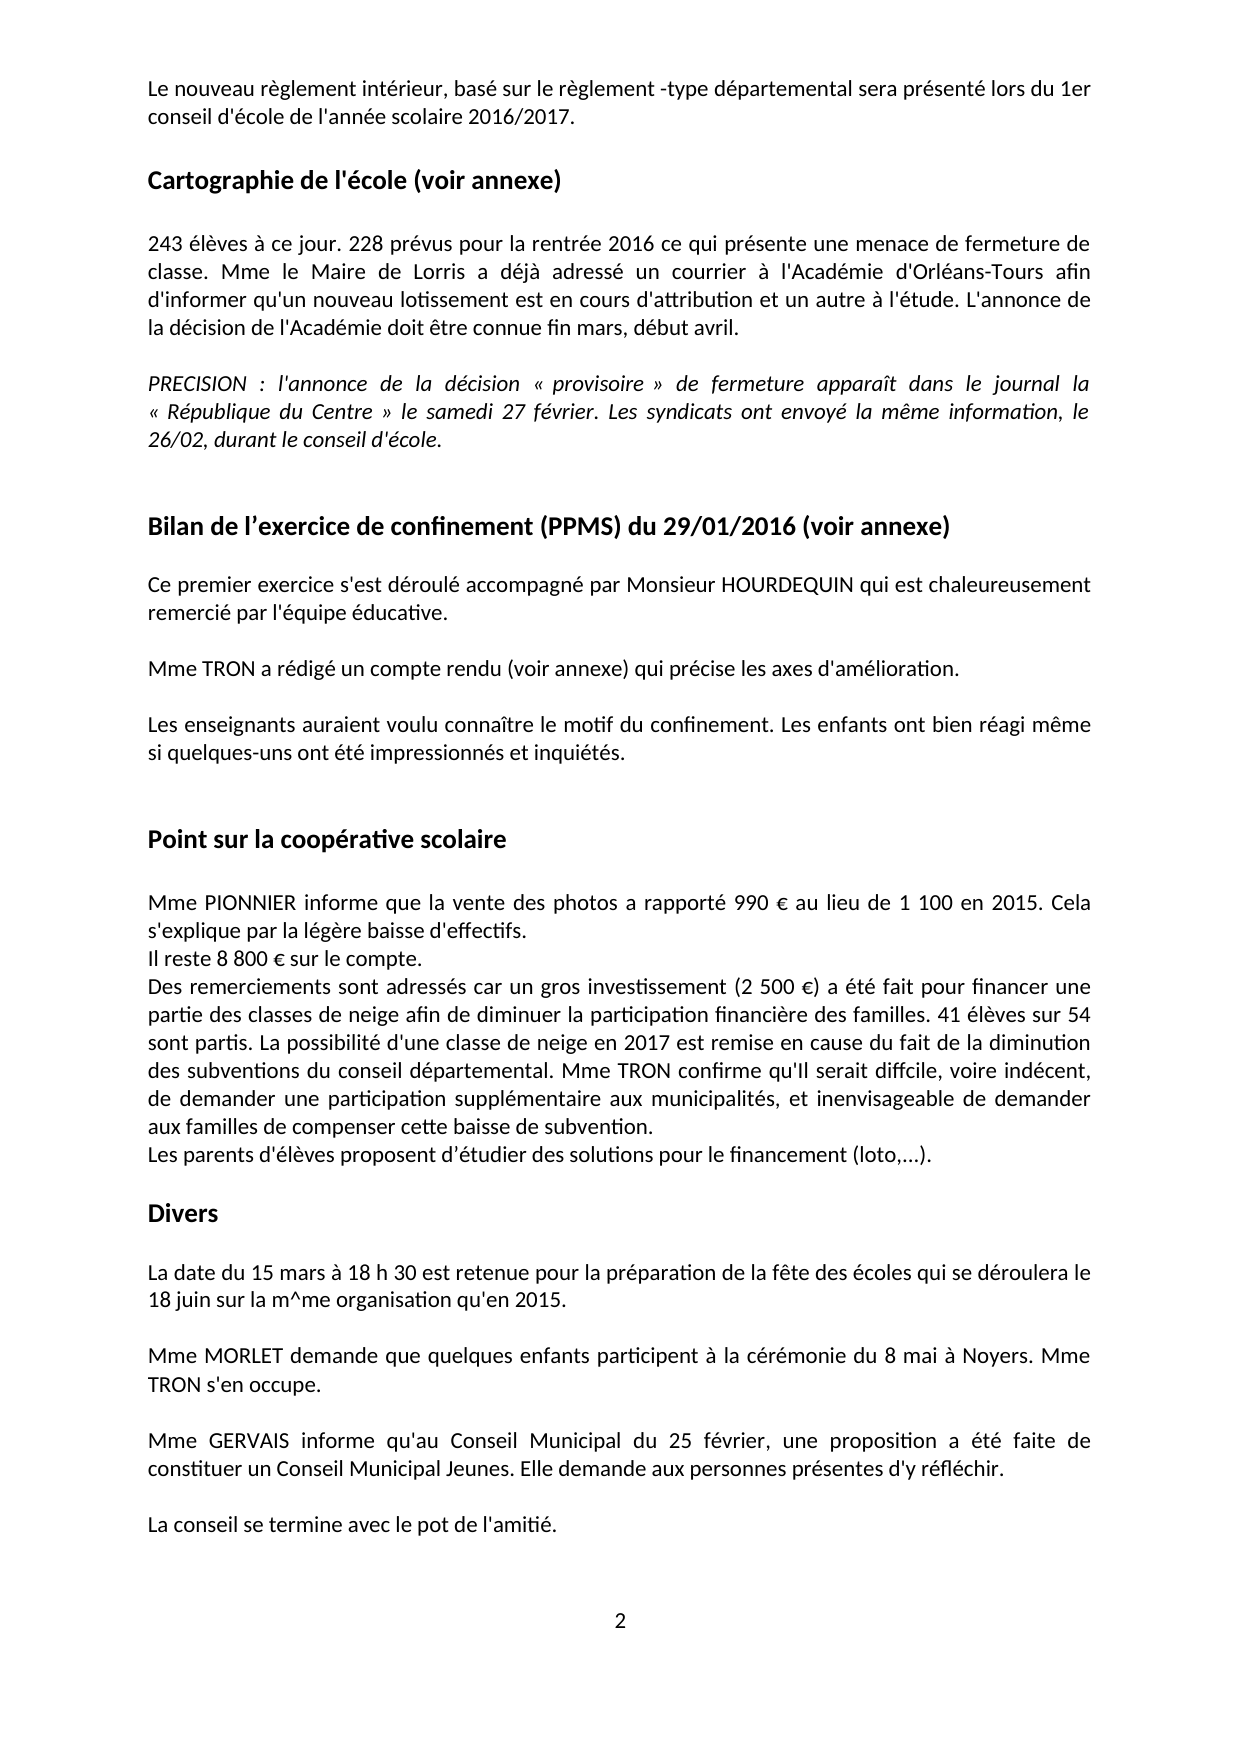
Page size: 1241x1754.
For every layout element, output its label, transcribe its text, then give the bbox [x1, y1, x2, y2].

text Bilan de l’exercice de confinement (PPMS) du 29/01/2016 (voir annexe) [148, 509, 1093, 542]
text La conseil se termine avec le pot de l'amitié. [148, 1510, 1093, 1538]
text 243 élèves à ce jour. 228 prévus pour la rentrée 2016 ce qui présente une menace de fermeture de classe. Mme le Maire de Lorris a déjà adressé un courrier à l'Académie d'Orléans-Tours afin d'informer qu'un nouveau lotissement est en cours d'attribution et un autre à l'étude. L'annonce de la décision de l'Académie doit être connue fin mars, début avril. [148, 229, 1093, 341]
text Mme PIONNIER informe que la vente des photos a rapporté 990 € au lieu de 1 100 en 2015. Cela s'explique par la légère baisse d'effectifs. [148, 888, 1093, 944]
text Divers [148, 1197, 1093, 1229]
text Le nouveau règlement intérieur, basé sur le règlement -type départemental sera présenté lors du 1er conseil d'école de l'année scolaire 2016/2017. [148, 74, 1093, 130]
text Point sur la coopérative scolaire [148, 822, 1093, 855]
text Mme TRON a rédigé un compte rendu (voir annexe) qui précise les axes d'amélioration. [148, 654, 1093, 682]
text Les parents d'élèves proposent d’étudier des solutions pour le financement (loto,...). [148, 1141, 1093, 1168]
text Mme GERVAIS informe qu'au Conseil Municipal du 25 février, une proposition a été faite de constituer un Conseil Municipal Jeunes. Elle demande aux personnes présentes d'y réfléchir. [148, 1426, 1093, 1482]
text Cartographie de l'école (voir annexe) [148, 163, 1093, 196]
text Des remerciements sont adressés car un gros investissement (2 500 €) a été fait pour financer une partie des classes de neige afin de diminuer la participation financière des familles. 41 élèves sur 54 sont partis. La possibilité d'une classe de neige en 2017 est remise en cause du fait de la diminution des subventions du conseil départemental. Mme TRON confirme qu'Il serait diffcile, voire indécent, de demander une participation supplémentaire aux municipalités, et inenvisageable de demander aux familles de compenser cette baisse de subvention. [148, 972, 1093, 1141]
text Il reste 8 800 € sur le compte. [148, 944, 1093, 972]
text PRECISION : l'annonce de la décision « provisoire » de fermeture apparaît dans le journal la « République du Centre » le samedi 27 février. Les syndicats ont envoyé la même information, le 26/02, durant le conseil d'école. [148, 369, 1093, 453]
text Mme MORLET demande que quelques enfants participent à la cérémonie du 8 mai à Noyers. Mme TRON s'en occupe. [148, 1342, 1093, 1398]
text Ce premier exercice s'est déroulé accompagné par Monsieur HOURDEQUIN qui est chaleureusement remercié par l'équipe éducative. [148, 570, 1093, 626]
text La date du 15 mars à 18 h 30 est retenue pour la préparation de la fête des écoles qui se déroulera le 18 juin sur la m^me organisation qu'en 2015. [148, 1258, 1093, 1314]
text Les enseignants auraient voulu connaître le motif du confinement. Les enfants ont bien réagi même si quelques-uns ont été impressionnés et inquiétés. [148, 710, 1093, 766]
